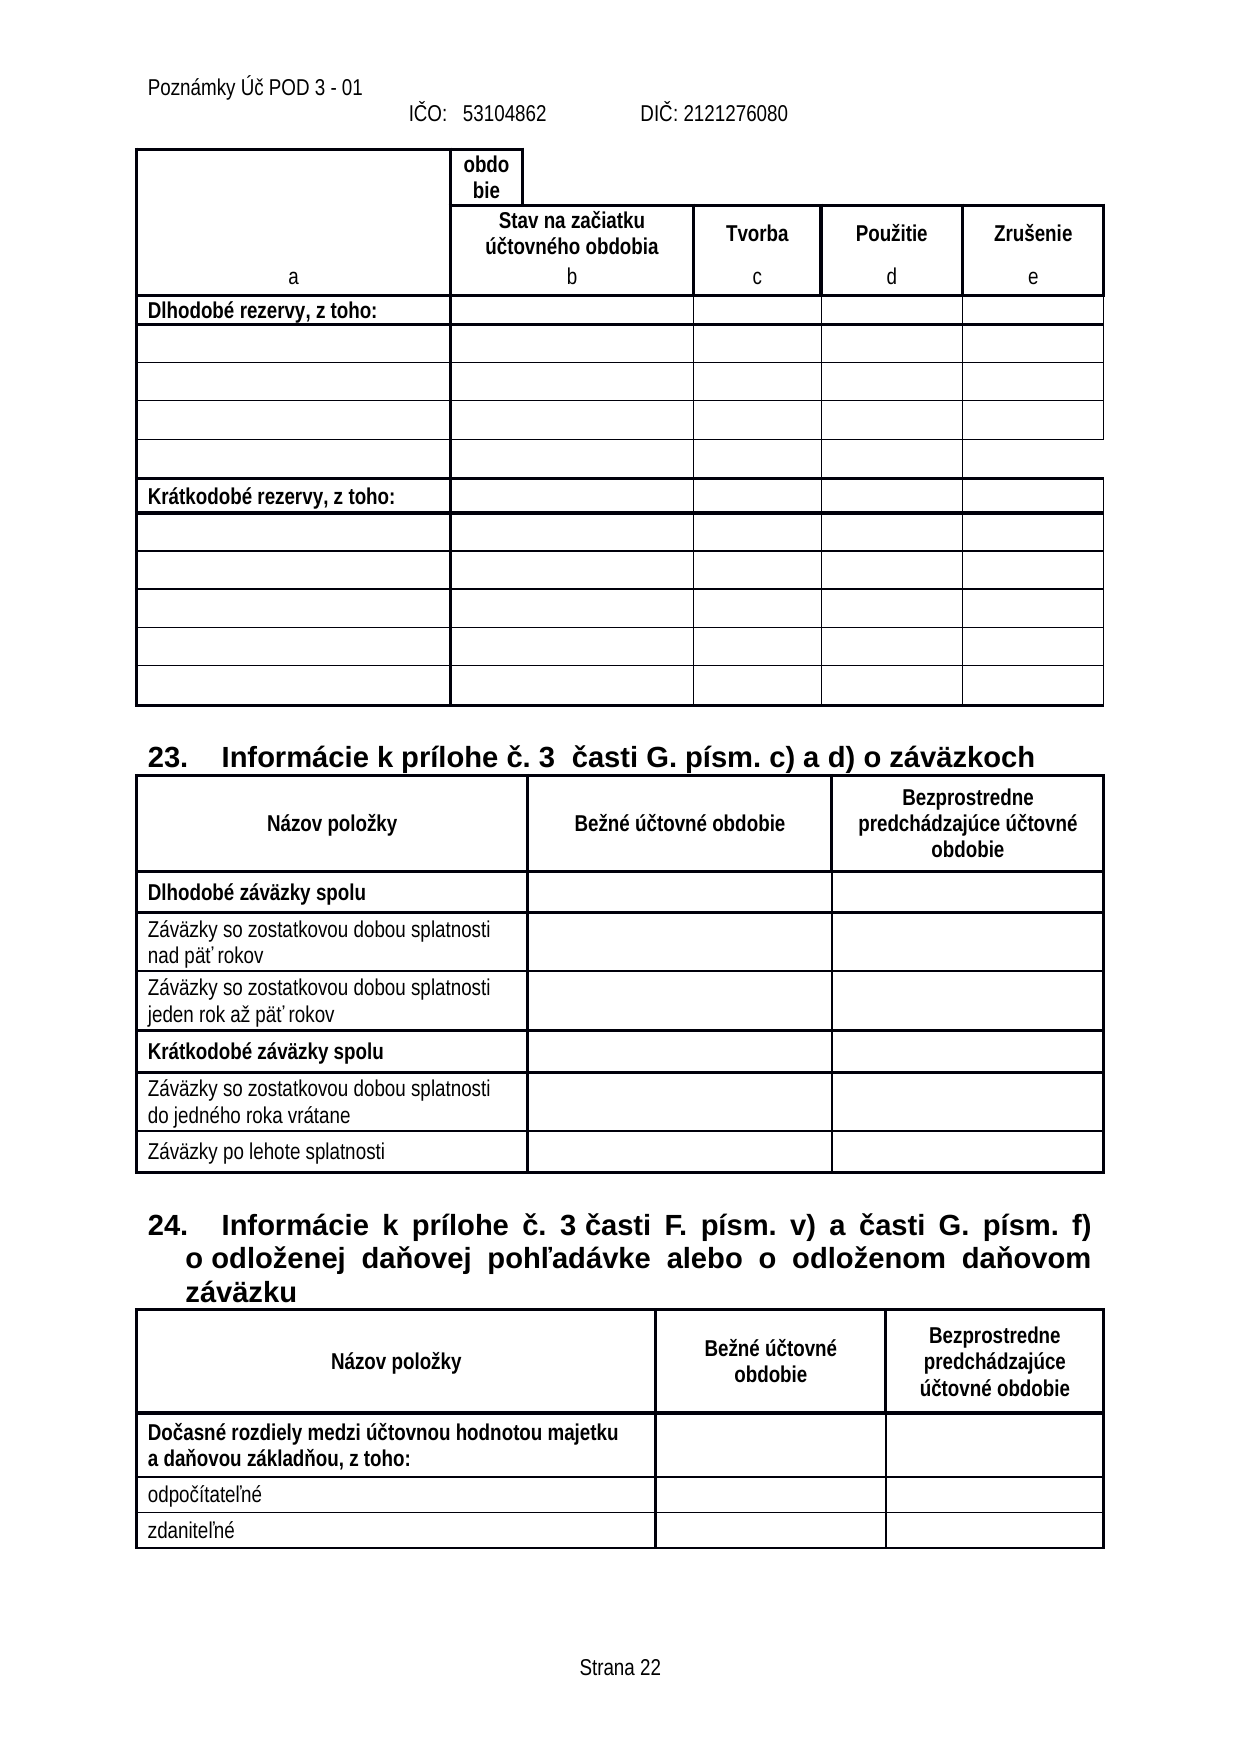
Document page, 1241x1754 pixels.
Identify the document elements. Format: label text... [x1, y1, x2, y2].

table_cell [452, 666, 693, 704]
table_cell [963, 515, 1103, 550]
table_cell Tvorba [695, 207, 819, 259]
table_cell [452, 590, 693, 627]
table_cell [452, 363, 693, 400]
table_cell [822, 552, 962, 588]
table_cell Záväzky so zostatkovou dobou splatnosti jeden rok až päť rokov [138, 972, 526, 1029]
table_cell Záväzky so zostatkovou dobou splatnosti do jedného roka vrátane [138, 1074, 526, 1129]
table_cell [963, 666, 1103, 704]
table_cell Záväzky po lehote splatnosti [138, 1132, 526, 1171]
table_cell [822, 515, 962, 550]
table_cell [822, 628, 962, 665]
table_cell [822, 590, 962, 627]
table_cell [452, 628, 693, 665]
table_cell [138, 590, 449, 627]
table_cell [694, 666, 821, 704]
table_cell c [695, 259, 819, 294]
table_cell [657, 1478, 885, 1512]
table_cell [694, 363, 821, 400]
table_cell e [964, 259, 1102, 294]
table_cell Dlhodobé rezervy, z toho: [138, 297, 449, 323]
title Informácie k prílohe č. 3 časti F. písm. v) a časti G. písm. f) o odloženej daňovej pohľadávke alebo o odloženom daňovom záväzku [148, 1208, 1092, 1308]
table_cell [694, 297, 821, 323]
table_cell [822, 440, 962, 477]
table_cell [822, 480, 962, 511]
table_cell [963, 480, 1103, 511]
title Informácie k prílohe č. 3 časti G. písm. c) a d) o záväzkoch [148, 740, 1092, 774]
table_cell d [823, 259, 961, 294]
table_cell [138, 401, 449, 439]
table_cell [138, 666, 449, 704]
table_cell [887, 1513, 1102, 1547]
table_cell [138, 363, 449, 400]
table_cell [452, 297, 693, 323]
table_cell [529, 972, 831, 1029]
table_cell [452, 480, 693, 511]
table_cell [963, 590, 1103, 627]
table_cell [833, 914, 1102, 970]
table_cell Stav na začiatku účtovného obdobia [452, 207, 692, 259]
table_cell [657, 1415, 885, 1476]
table_header [138, 151, 449, 259]
table_cell [452, 515, 693, 550]
table_cell a [138, 259, 449, 294]
table_cell [822, 363, 962, 400]
table_cell Krátkodobé rezervy, z toho: [138, 480, 449, 511]
table_header Bežné účtovné obdobie [529, 777, 830, 870]
table_header Bezprostredne predchádzajúce účtovné obdobie [833, 777, 1102, 870]
table_cell [833, 1074, 1102, 1129]
table_cell [822, 297, 962, 323]
table_cell [694, 440, 821, 477]
table_cell [963, 628, 1103, 665]
table_cell [833, 1032, 1102, 1071]
table_cell [694, 628, 821, 665]
table_cell [963, 297, 1103, 323]
table_cell [694, 552, 821, 588]
table_cell [452, 440, 693, 477]
table_header obdobie [452, 151, 521, 203]
table_cell [963, 326, 1103, 362]
table_header Bežné účtovné obdobie [657, 1311, 884, 1411]
table_cell [963, 552, 1103, 588]
table_cell [138, 552, 449, 588]
table_cell [452, 401, 693, 439]
table_cell [887, 1415, 1102, 1476]
table_cell [694, 326, 821, 362]
table_cell odpočítateľné [138, 1478, 654, 1512]
table_cell [822, 401, 962, 439]
table_cell [694, 515, 821, 550]
table_cell Krátkodobé záväzky spolu [138, 1032, 526, 1071]
table_cell [694, 590, 821, 627]
table_cell [694, 480, 821, 511]
table_cell [833, 1132, 1102, 1171]
table_cell [822, 326, 962, 362]
table_cell [452, 552, 693, 588]
table_cell [963, 440, 1104, 477]
table_cell b [452, 259, 692, 294]
table_cell [529, 1132, 831, 1171]
table_cell [529, 1074, 831, 1129]
table_cell [822, 666, 962, 704]
table_cell [833, 873, 1102, 911]
table_cell Použitie [823, 207, 961, 259]
table_cell [138, 440, 449, 477]
table_cell [529, 1032, 831, 1071]
table_cell Dlhodobé záväzky spolu [138, 873, 526, 911]
table_cell [138, 628, 449, 665]
table_cell [694, 401, 821, 439]
table_header Bezprostredne predchádzajúce účtovné obdobie [887, 1311, 1102, 1411]
table_cell [657, 1513, 885, 1547]
table_cell [529, 873, 831, 911]
table_cell [452, 326, 693, 362]
table_cell [963, 363, 1103, 400]
table_header Názov položky [138, 777, 526, 870]
table_cell [138, 326, 449, 362]
table_cell Záväzky so zostatkovou dobou splatnosti nad päť rokov [138, 914, 526, 970]
table_cell [963, 401, 1103, 439]
table_cell zdaniteľné [138, 1513, 654, 1547]
table_cell Dočasné rozdiely medzi účtovnou hodnotou majetku a daňovou základňou, z toho: [138, 1415, 654, 1476]
table_header Názov položky [138, 1311, 654, 1411]
table_cell [529, 914, 831, 970]
table_cell Zrušenie [964, 207, 1102, 259]
table_cell [138, 515, 449, 550]
table_cell [833, 972, 1102, 1029]
table_cell [887, 1478, 1102, 1512]
